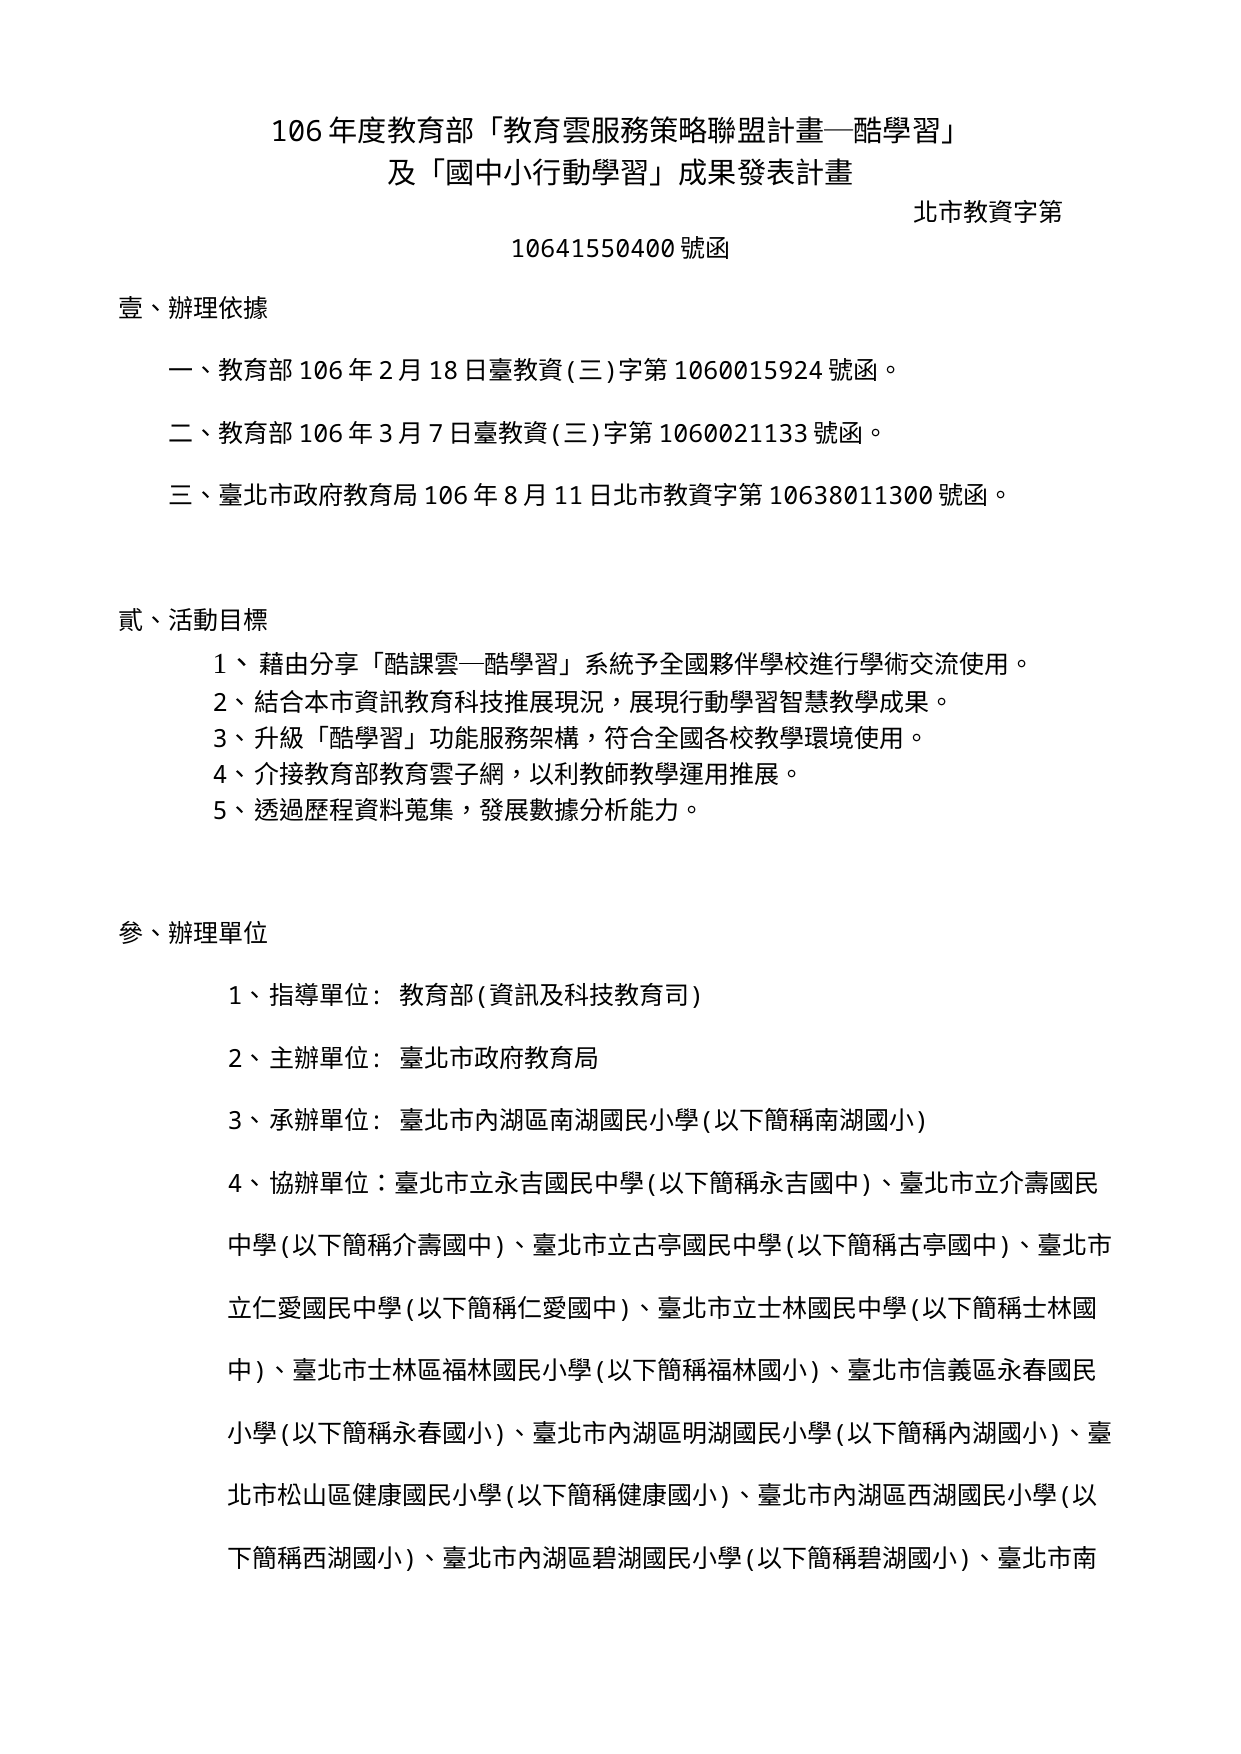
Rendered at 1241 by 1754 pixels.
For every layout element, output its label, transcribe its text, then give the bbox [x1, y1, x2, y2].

text 北市教資字第10641550400號函 [118, 192, 1122, 265]
subtitle 指導單位: 教育部(資訊及科技教育司) [227, 952, 1122, 1014]
subtitle 貳、活動目標 [118, 577, 1122, 640]
text 三、臺北市政府教育局106年8月11日北市教資字第10638011300號函。 [168, 452, 1122, 515]
list 藉由分享「酷課雲─酷學習」系統予全國夥伴學校進行學術交流使用。 [212, 640, 1122, 682]
text 二、教育部106年3月7日臺教資(三)字第1060021133號函。 [168, 390, 1122, 452]
subtitle 主辦單位: 臺北市政府教育局 [227, 1014, 1122, 1077]
text 106年度教育部「教育雲服務策略聯盟計畫─酷學習」 [118, 108, 1122, 150]
list 結合本市資訊教育科技推展現況，展現行動學習智慧教學成果。 [212, 682, 1122, 718]
subtitle 壹、辦理依據 [118, 265, 1122, 327]
subtitle 參、辦理單位 [118, 889, 1122, 952]
subtitle 承辦單位: 臺北市內湖區南湖國民小學(以下簡稱南湖國小) [227, 1077, 1122, 1139]
text 一、教育部106年2月18日臺教資(三)字第1060015924號函。 [168, 327, 1122, 390]
text 及「國中小行動學習」成果發表計畫 [118, 150, 1122, 192]
list 升級「酷學習」功能服務架構，符合全國各校教學環境使用。 [212, 718, 1122, 754]
list 透過歷程資料蒐集，發展數據分析能力。 [212, 791, 1122, 827]
list 介接教育部教育雲子網，以利教師教學運用推展。 [212, 754, 1122, 791]
subtitle 協辦單位：臺北市立永吉國民中學(以下簡稱永吉國中)、臺北市立介壽國民中學(以下簡稱介壽國中)、臺北市立古亭國民中學(以下簡稱古亭國中)、臺北市立仁愛國民中學(以下簡稱仁愛國中)、臺北市立士林國民中學(以下簡稱士林國中)、臺北市士林區福林國民小學(以下簡稱福林國小)、臺北市信義區永春國民小學(以下簡稱永春國小)、臺北市內湖區明湖國民小學(以下簡稱內湖國小)、臺北市松山區健康國民小學(以下簡稱健康國小)、臺北市內湖區西湖國民小學(以下簡稱西湖國小)、臺北市內湖區碧湖國民小學(以下簡稱碧湖國小)、臺北市南 [227, 1139, 1122, 1577]
